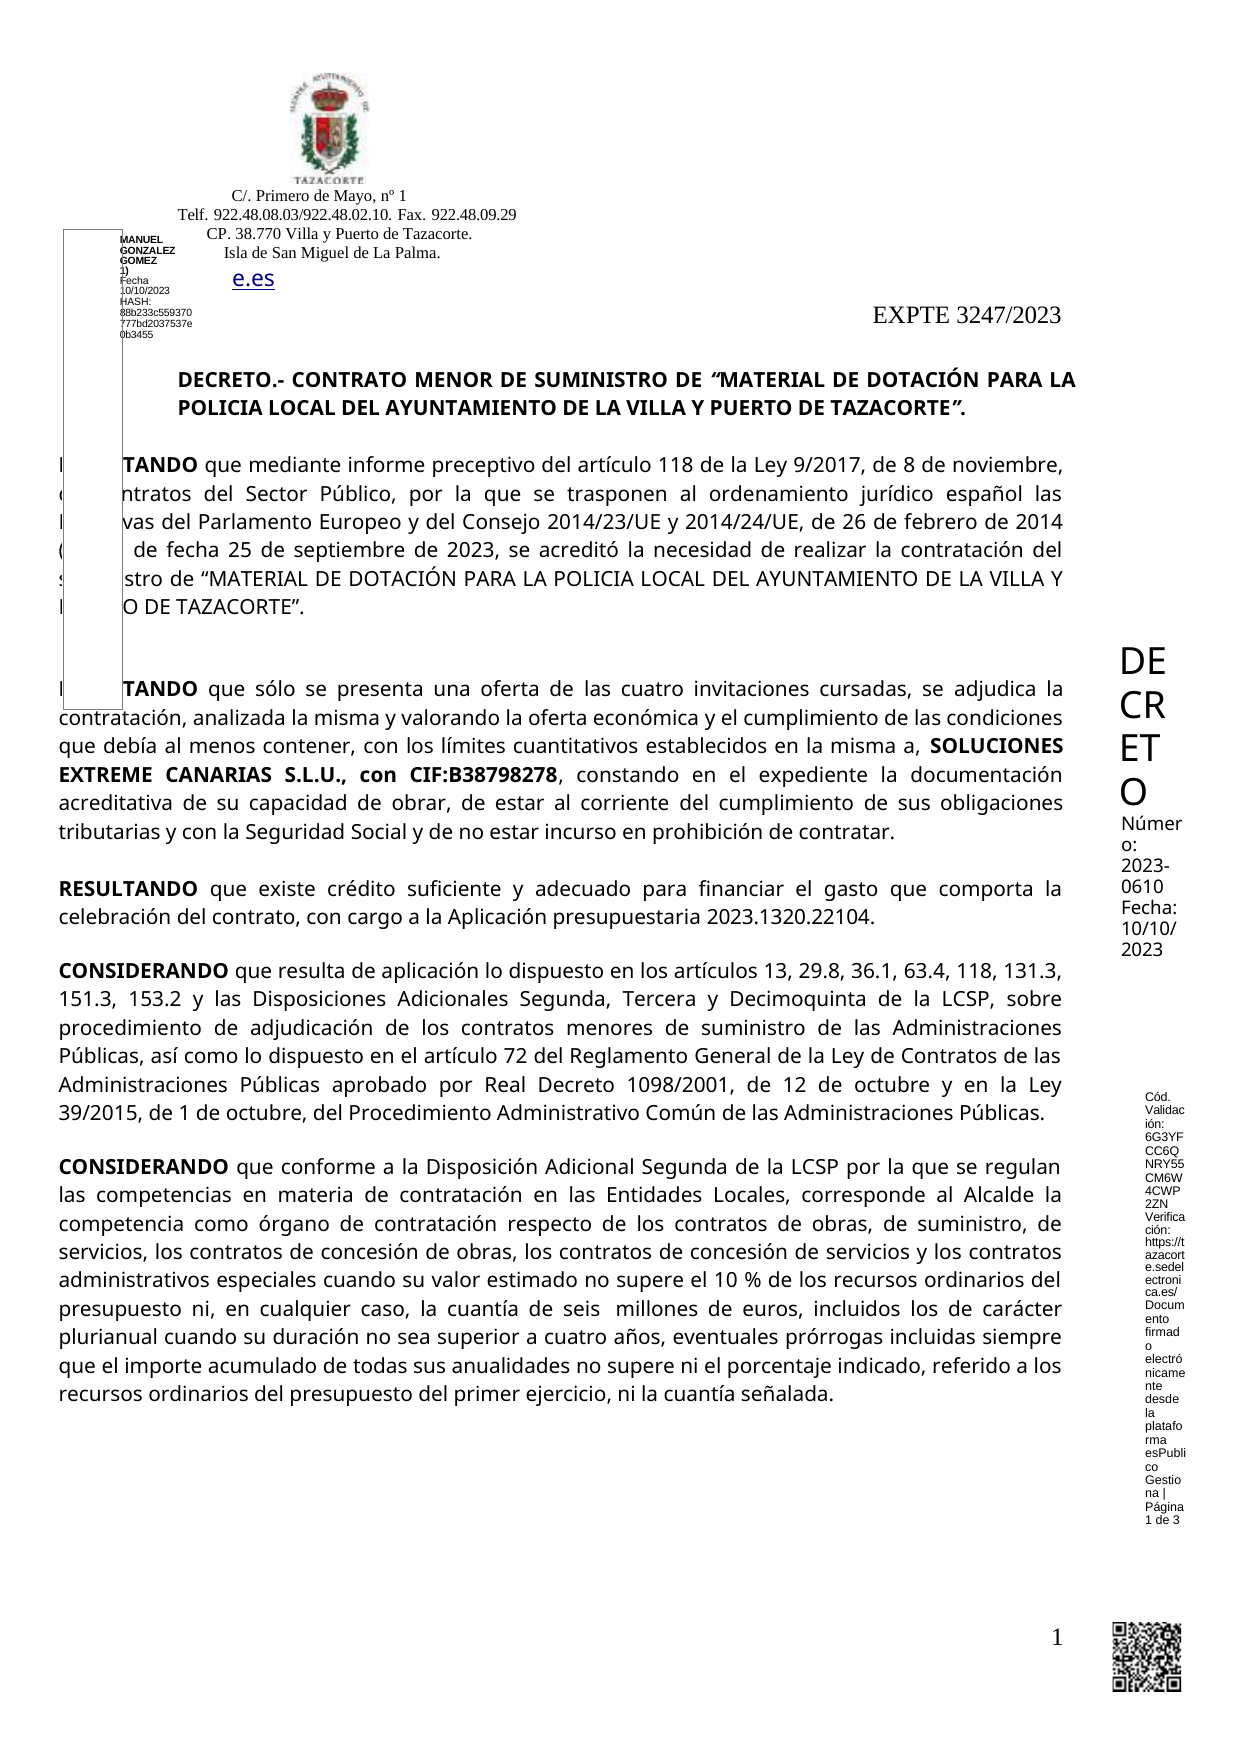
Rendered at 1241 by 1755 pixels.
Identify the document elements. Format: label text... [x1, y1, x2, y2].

text Documento firmado electrónicamente desde la plataforma esPublico Gestiona | Página 1 de 3 [1145, 1299, 1186, 1527]
text RESULTANDO que existe crédito suficiente y adecuado para financiar el gasto que comporta la celebración del contrato, con cargo a la Aplicación presupuestaria 2023.1320.22104. [58, 874, 1063, 931]
text RESULTANDO que mediante informe preceptivo del artículo 118 de la Ley 9/2017, de 8 de noviembre, de Contratos del Sector Público, por la que se trasponen al ordenamiento jurídico español las Directivas del Parlamento Europeo y del Consejo 2014/23/UE y 2014/24/UE, de 26 de febrero de 2014 (LCSP), de fecha 25 de septiembre de 2023, se acreditó la necesidad de realizar la contratación del suministro de “MATERIAL DE DOTACIÓN PARA LA POLICIA LOCAL DEL AYUNTAMIENTO DE LA VILLA Y PUERTO DE TAZACORTE”. [123, 450, 1064, 621]
subtitle DECRETO.- CONTRATO MENOR DE SUMINISTRO DE “MATERIAL DE DOTACIÓN PARA LA POLICIA LOCAL DEL AYUNTAMIENTO DE LA VILLA Y PUERTO DE TAZACORTE”. [177, 365, 1076, 422]
text Número: 2023-0610 Fecha: 10/10/2023 [1121, 814, 1185, 961]
text CONSIDERANDO que resulta de aplicación lo dispuesto en los artículos 13, 29.8, 36.1, 63.4, 118, 131.3, 151.3, 153.2 y las Disposiciones Adicionales Segunda, Tercera y Decimoquinta de la LCSP, sobre procedimiento de adjudicación de los contratos menores de suministro de las Administraciones Públicas, así como lo dispuesto en el artículo 72 del Reglamento General de la Ley de Contratos de las Administraciones Públicas aprobado por Real Decreto 1098/2001, de 12 de octubre y en la Ley 39/2015, de 1 de octubre, del Procedimiento Administrativo Común de las Administraciones Públicas. [58, 956, 1063, 1127]
text CONSIDERANDO que conforme a la Disposición Adicional Segunda de la LCSP por la que se regulan las competencias en materia de contratación en las Entidades Locales, corresponde al Alcalde la competencia como órgano de contratación respecto de los contratos de obras, de suministro, de servicios, los contratos de concesión de obras, los contratos de concesión de servicios y los contratos administrativos especiales cuando su valor estimado no supere el 10 % de los recursos ordinarios del presupuesto ni, en cualquier caso, la cuantía de seis millones de euros, incluidos los de carácter plurianual cuando su duración no sea superior a cuatro años, eventuales prórrogas incluidas siempre que el importe acumulado de todas sus anualidades no supere ni el porcentaje indicado, referido a los recursos ordinarios del presupuesto del primer ejercicio, ni la cuantía señalada. [58, 1152, 1063, 1408]
text RESULTANDO que sólo se presenta una oferta de las cuatro invitaciones cursadas, se adjudica la contratación, analizada la misma y valorando la oferta económica y el cumplimiento de las condiciones que debía al menos contener, con los límites cuantitativos establecidos en la misma a, SOLUCIONES EXTREME CANARIAS S.L.U., con CIF:B38798278, constando en el expediente la documentación acreditativa de su capacidad de obrar, de estar al corriente del cumplimiento de sus obligaciones tributarias y con la Seguridad Social y de no estar incurso en prohibición de contratar. [58, 674, 1064, 845]
text Verificación: https://tazacorte.sedelectronica.es/ [1145, 1212, 1186, 1299]
text DECRETO [1119, 640, 1185, 814]
text Cód. Validación: 6G3YFCC6QNRY55CM6W4CWP2ZN [1145, 1091, 1186, 1212]
